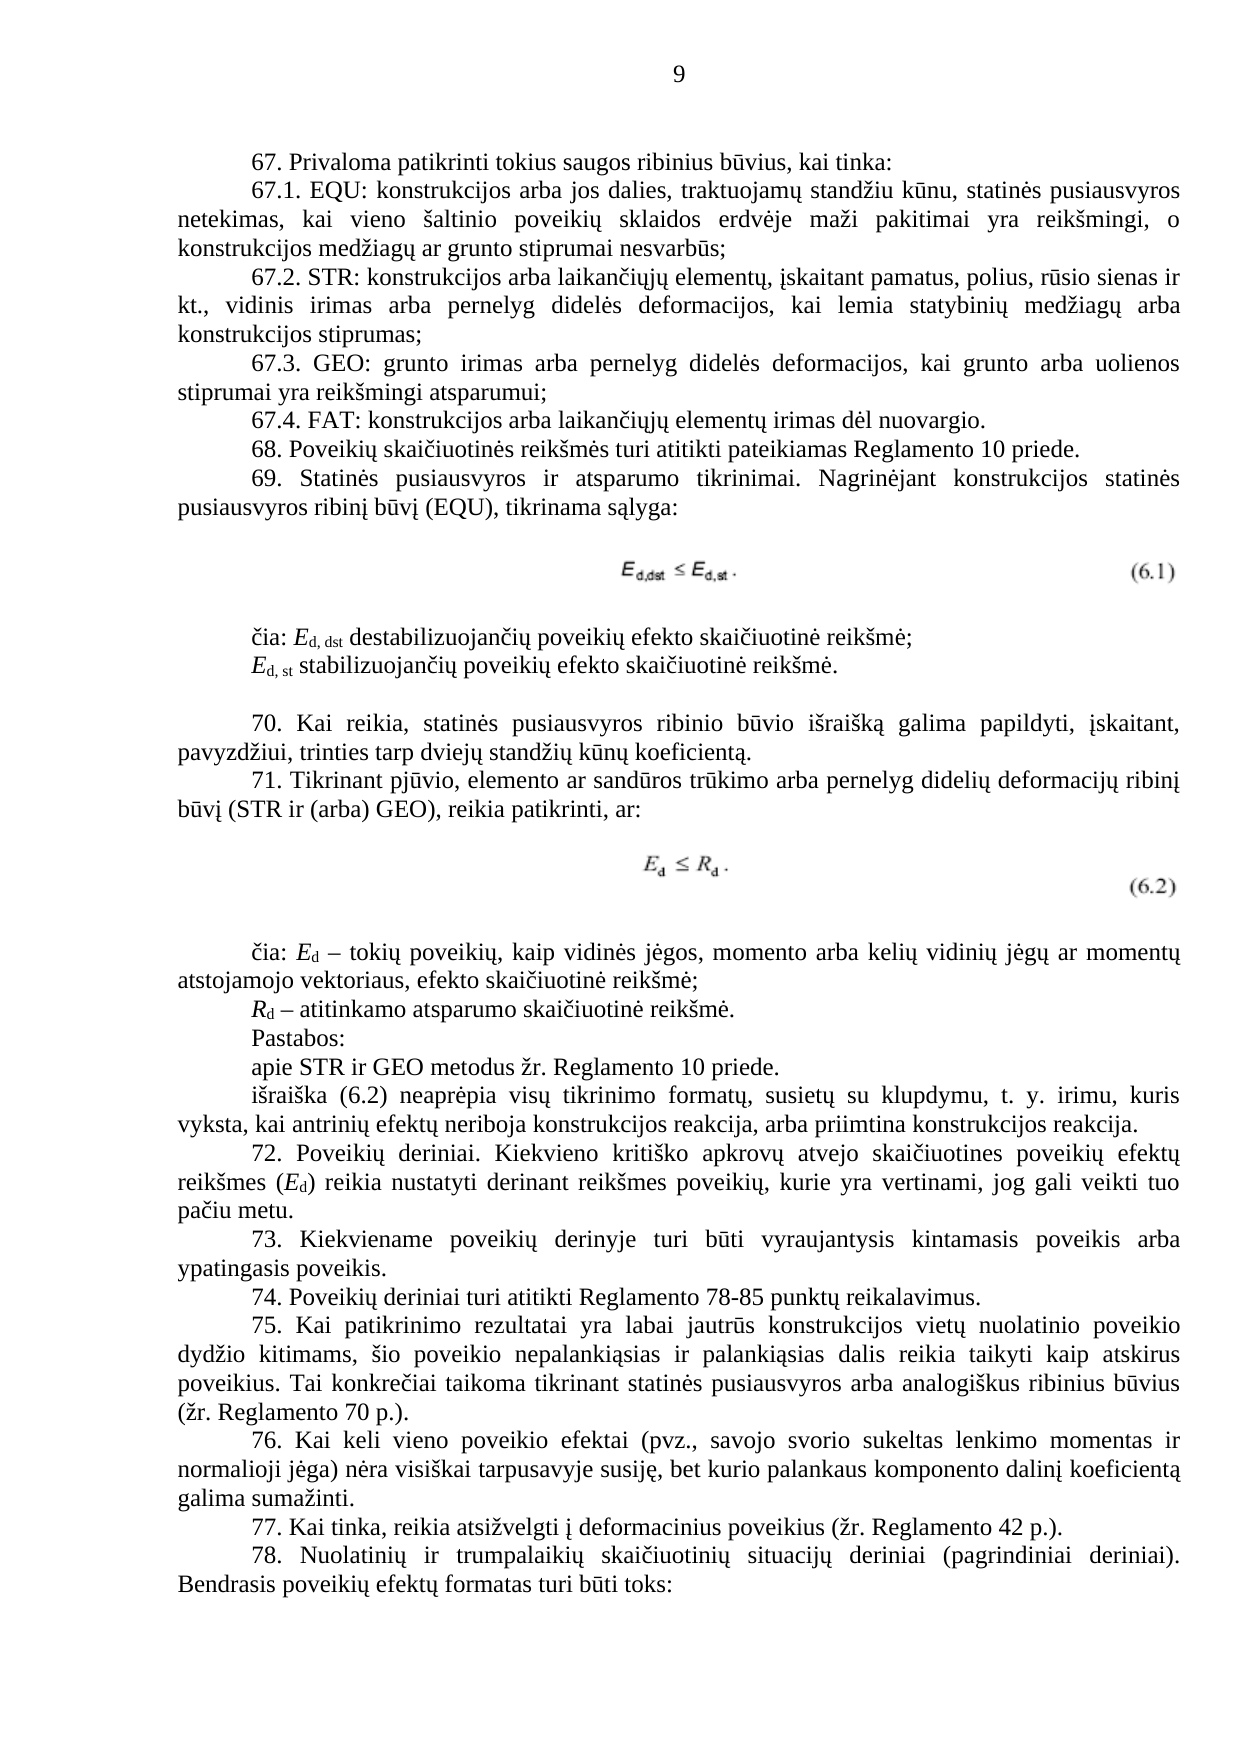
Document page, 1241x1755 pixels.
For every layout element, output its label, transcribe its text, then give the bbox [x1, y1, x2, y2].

text išraiška (6.2) neaprėpia visų tikrinimo formatų, susietų su klupdymu, t. y. irimu, kuris vyksta, kai antrinių efektų neriboja konstrukcijos reakcija, arba priimtina konstrukcijos reakcija. [177, 1081, 1181, 1138]
text 67.4. FAT: konstrukcijos arba laikančiųjų elementų irimas dėl nuovargio. [177, 406, 1181, 434]
text Rd – atitinkamo atsparumo skaičiuotinė reikšmė. [177, 994, 1181, 1023]
text Ed, st stabilizuojančių poveikių efekto skaičiuotinė reikšmė. [177, 651, 1181, 679]
text čia: Ed – tokių poveikių, kaip vidinės jėgos, momento arba kelių vidinių jėgų ar momentų atstojamojo vektoriaus, efekto skaičiuotinė reikšmė; [177, 937, 1181, 994]
text 70. Kai reikia, statinės pusiausvyros ribinio būvio išraišką galima papildyti, įskaitant, pavyzdžiui, trinties tarp dviejų standžių kūnų koeficientą. [177, 708, 1181, 766]
text 76. Kai keli vieno poveikio efektai (pvz., savojo svorio sukeltas lenkimo momentas ir normalioji jėga) nėra visiškai tarpusavyje susiję, bet kurio palankaus komponento dalinį koeficientą galima sumažinti. [177, 1426, 1181, 1512]
text 67.1. EQU: konstrukcijos arba jos dalies, traktuojamų standžiu kūnu, statinės pusiausvyros netekimas, kai vieno šaltinio poveikių sklaidos erdvėje maži pakitimai yra reikšmingi, o konstrukcijos medžiagų ar grunto stiprumai nesvarbūs; [177, 176, 1181, 262]
text 67.2. STR: konstrukcijos arba laikančiųjų elementų, įskaitant pamatus, polius, rūsio sienas ir kt., vidinis irimas arba pernelyg didelės deformacijos, kai lemia statybinių medžiagų arba konstrukcijos stiprumas; [177, 262, 1181, 348]
text 77. Kai tinka, reikia atsižvelgti į deformacinius poveikius (žr. Reglamento 42 p.). [177, 1512, 1181, 1541]
text 69. Statinės pusiausvyros ir atsparumo tikrinimai. Nagrinėjant konstrukcijos statinės pusiausvyros ribinį būvį (EQU), tikrinama sąlyga: [177, 463, 1181, 521]
text 71. Tikrinant pjūvio, elemento ar sandūros trūkimo arba pernelyg didelių deformacijų ribinį būvį (STR ir (arba) GEO), reikia patikrinti, ar: [177, 766, 1181, 823]
text 78. Nuolatinių ir trumpalaikių skaičiuotinių situacijų deriniai (pagrindiniai deriniai). Bendrasis poveikių efektų formatas turi būti toks: [177, 1541, 1181, 1598]
text 73. Kiekviename poveikių derinyje turi būti vyraujantysis kintamasis poveikis arba ypatingasis poveikis. [177, 1224, 1181, 1282]
text apie STR ir GEO metodus žr. Reglamento 10 priede. [177, 1052, 1181, 1081]
text 67.3. GEO: grunto irimas arba pernelyg didelės deformacijos, kai grunto arba uolienos stiprumai yra reikšmingi atsparumui; [177, 348, 1181, 406]
text 68. Poveikių skaičiuotinės reikšmės turi atitikti pateikiamas Reglamento 10 priede. [177, 434, 1181, 463]
text Pastabos: [177, 1023, 1181, 1052]
text 67. Privaloma patikrinti tokius saugos ribinius būvius, kai tinka: [177, 147, 1181, 176]
text 72. Poveikių deriniai. Kiekvieno kritiško apkrovų atvejo skaičiuotines poveikių efektų reikšmes (Ed) reikia nustatyti derinant reikšmes poveikių, kurie yra vertinami, jog gali veikti tuo pačiu metu. [177, 1138, 1181, 1224]
text čia: Ed, dst destabilizuojančių poveikių efekto skaičiuotinė reikšmė; [177, 622, 1181, 651]
text 74. Poveikių deriniai turi atitikti Reglamento 78-85 punktų reikalavimus. [177, 1282, 1181, 1311]
text 75. Kai patikrinimo rezultatai yra labai jautrūs konstrukcijos vietų nuolatinio poveikio dydžio kitimams, šio poveikio nepalankiąsias ir palankiąsias dalis reikia taikyti kaip atskirus poveikius. Tai konkrečiai taikoma tikrinant statinės pusiausvyros arba analogiškus ribinius būvius (žr. Reglamento 70 p.). [177, 1311, 1181, 1426]
